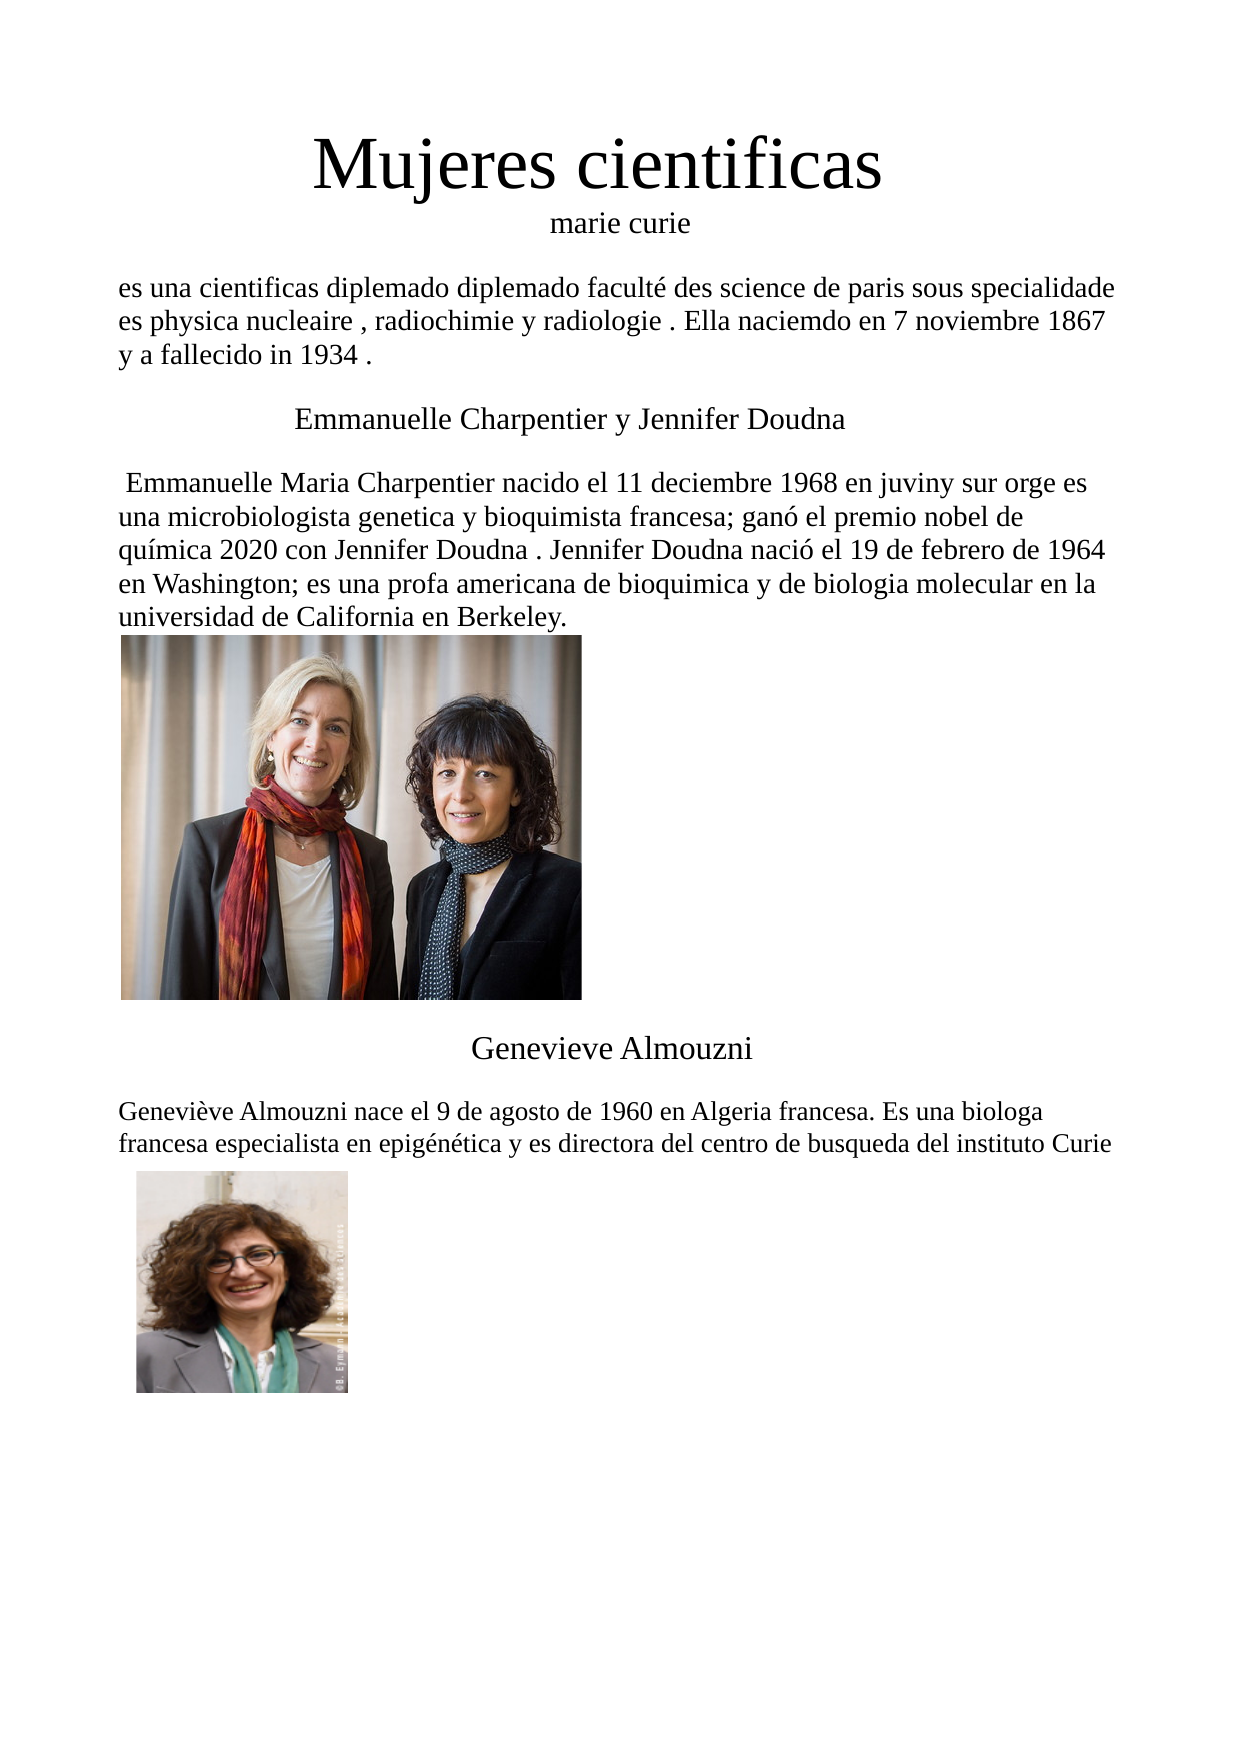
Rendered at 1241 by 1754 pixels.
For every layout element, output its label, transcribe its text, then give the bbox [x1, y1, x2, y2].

text Geneviève Almouzni nace el 9 de agosto de 1960 en Algeria francesa. Es una biologa francesa especialista en epigénética y es directora del centro de busqueda del instituto Curie [118, 1096, 1122, 1158]
text Genevieve Almouzni [118, 1028, 1122, 1067]
text Mujeres cientificas [118, 118, 1122, 204]
text es una cientificas diplemado diplemado faculté des science de paris sous specialidade es physica nucleaire , radiochimie y radiologie . Ella naciemdo en 7 noviembre 1867 y a fallecido in 1934 . [118, 270, 1122, 370]
text Emmanuelle Charpentier y Jennifer Doudna [118, 400, 1122, 436]
text Emmanuelle Maria Charpentier nacido el 11 deciembre 1968 en juviny sur orge es una microbiologista genetica y bioquimista francesa; ganó el premio nobel de química 2020 con Jennifer Doudna . Jennifer Doudna nació el 19 de febrero de 1964 en Washington; es una profa americana de bioquimica y de biologia molecular en la universidad de California en Berkeley. [118, 465, 1122, 633]
text marie curie [118, 204, 1122, 240]
